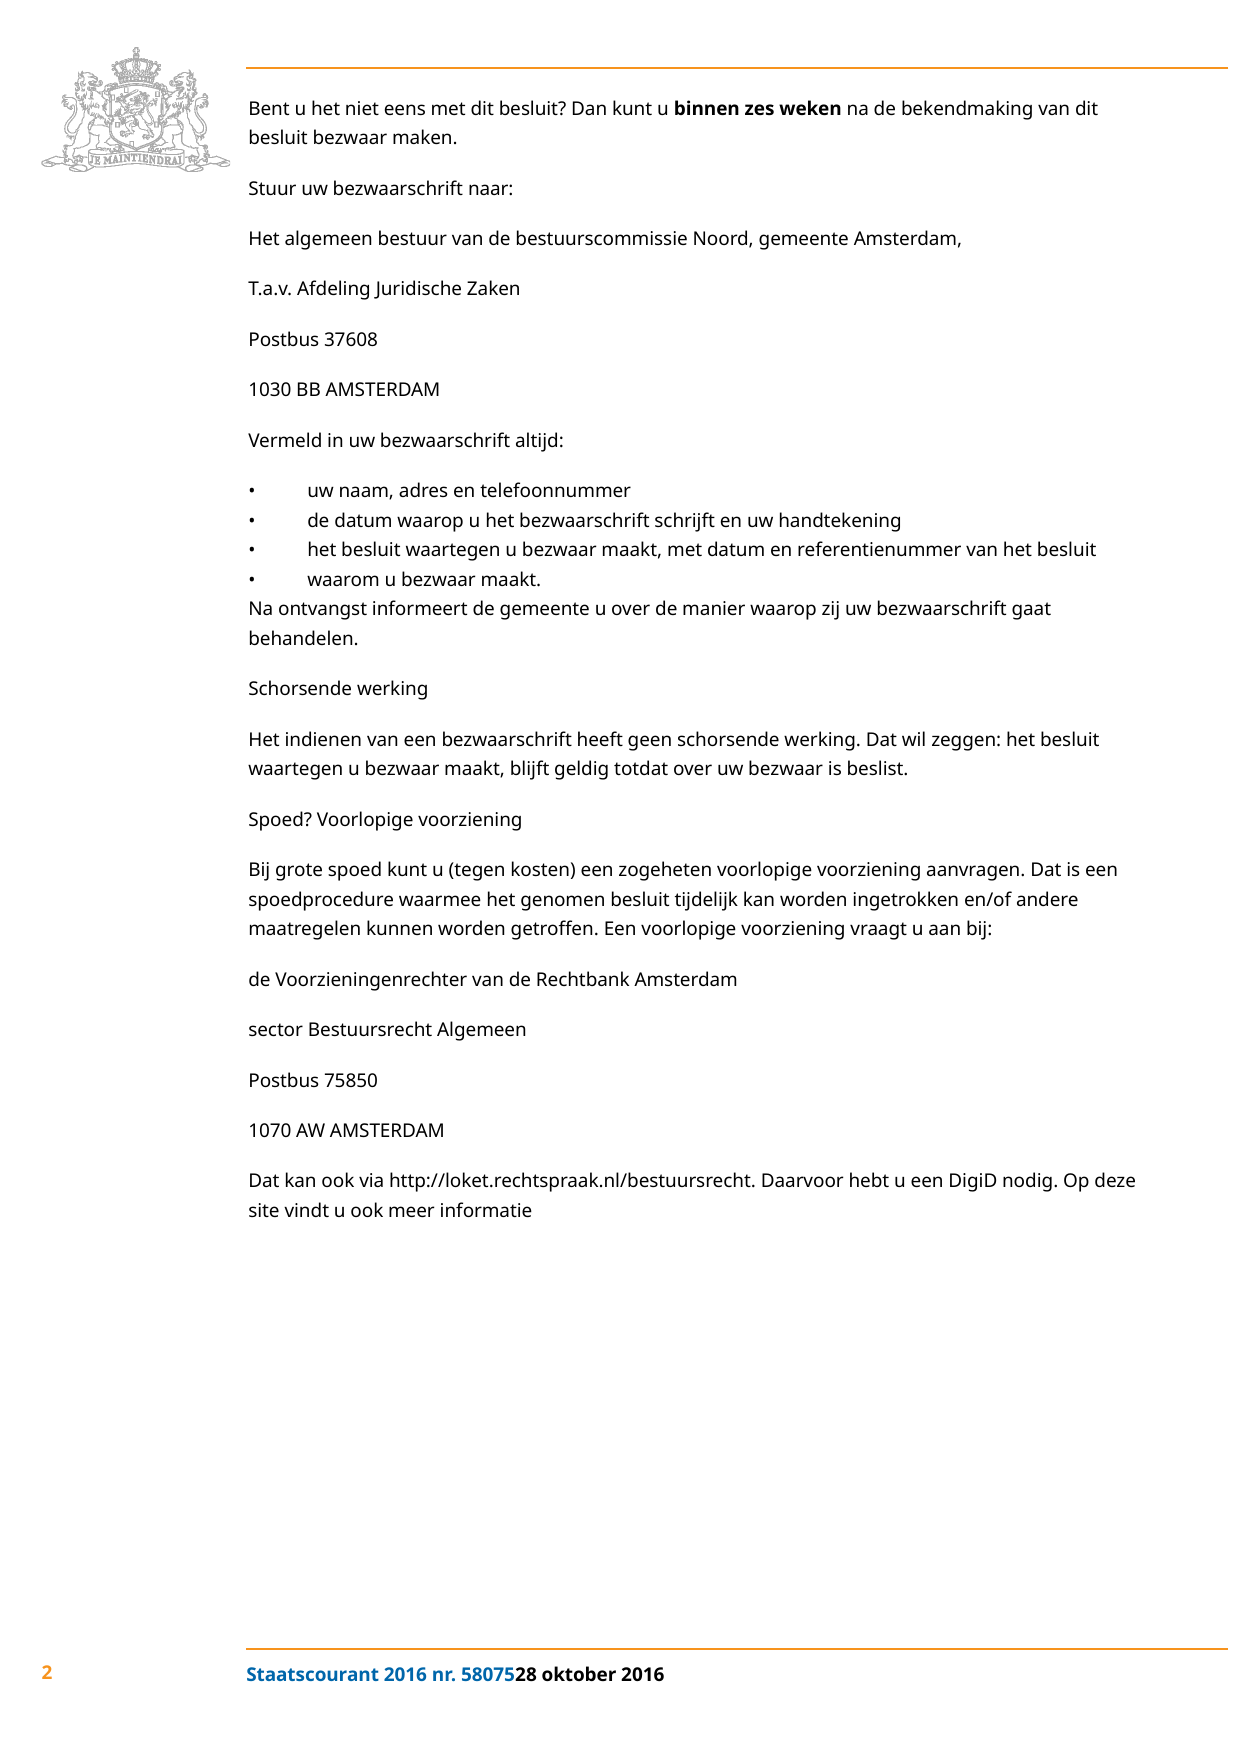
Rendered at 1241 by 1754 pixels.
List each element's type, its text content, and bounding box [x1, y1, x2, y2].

text Postbus 75850 [248, 1067, 1152, 1093]
text Het indienen van een bezwaarschrift heeft geen schorsende werking. Dat wil zeggen: het besluit waartegen u bezwaar maakt, blijft geldig totdat over uw bezwaar is beslist. [248, 726, 1152, 781]
text Schorsende werking [248, 676, 1152, 701]
text sector Bestuursrecht Algemeen [248, 1016, 1152, 1042]
text Bent u het niet eens met dit besluit? Dan kunt u binnen zes weken na de bekendmaking van dit besluit bezwaar maken. [248, 95, 1152, 150]
list de datum waarop u het bezwaarschrift schrijft en uw handtekening [248, 507, 1152, 533]
text Vermeld in uw bezwaarschrift altijd: [248, 427, 1152, 453]
picture [41, 47, 231, 172]
text T.a.v. Afdeling Juridische Zaken [248, 276, 1152, 301]
list uw naam, adres en telefoonnummer [248, 477, 1152, 503]
text Het algemeen bestuur van de bestuurscommissie Noord, gemeente Amsterdam, [248, 225, 1152, 251]
text Stuur uw bezwaarschrift naar: [248, 175, 1152, 201]
text 1070 AW AMSTERDAM [248, 1117, 1152, 1143]
text 1030 BB AMSTERDAM [248, 376, 1152, 402]
list het besluit waartegen u bezwaar maakt, met datum en referentienummer van het besluit [248, 536, 1152, 562]
text Postbus 37608 [248, 326, 1152, 352]
text de Voorzieningenrechter van de Rechtbank Amsterdam [248, 966, 1152, 992]
text Na ontvangst informeert de gemeente u over de manier waarop zij uw bezwaarschrift gaat behandelen. [248, 596, 1152, 651]
text Spoed? Voorlopige voorziening [248, 806, 1152, 832]
text Dat kan ook via http://loket.rechtspraak.nl/bestuursrecht. Daarvoor hebt u een DigiD nodig. Op deze site vindt u ook meer informatie [248, 1168, 1152, 1223]
text Bij grote spoed kunt u (tegen kosten) een zogeheten voorlopige voorziening aanvragen. Dat is een spoedprocedure waarmee het genomen besluit tijdelijk kan worden ingetrokken en/of andere maatregelen kunnen worden getroffen. Een voorlopige voorziening vraagt u aan bij: [248, 856, 1152, 941]
list waarom u bezwaar maakt. [248, 566, 1152, 592]
